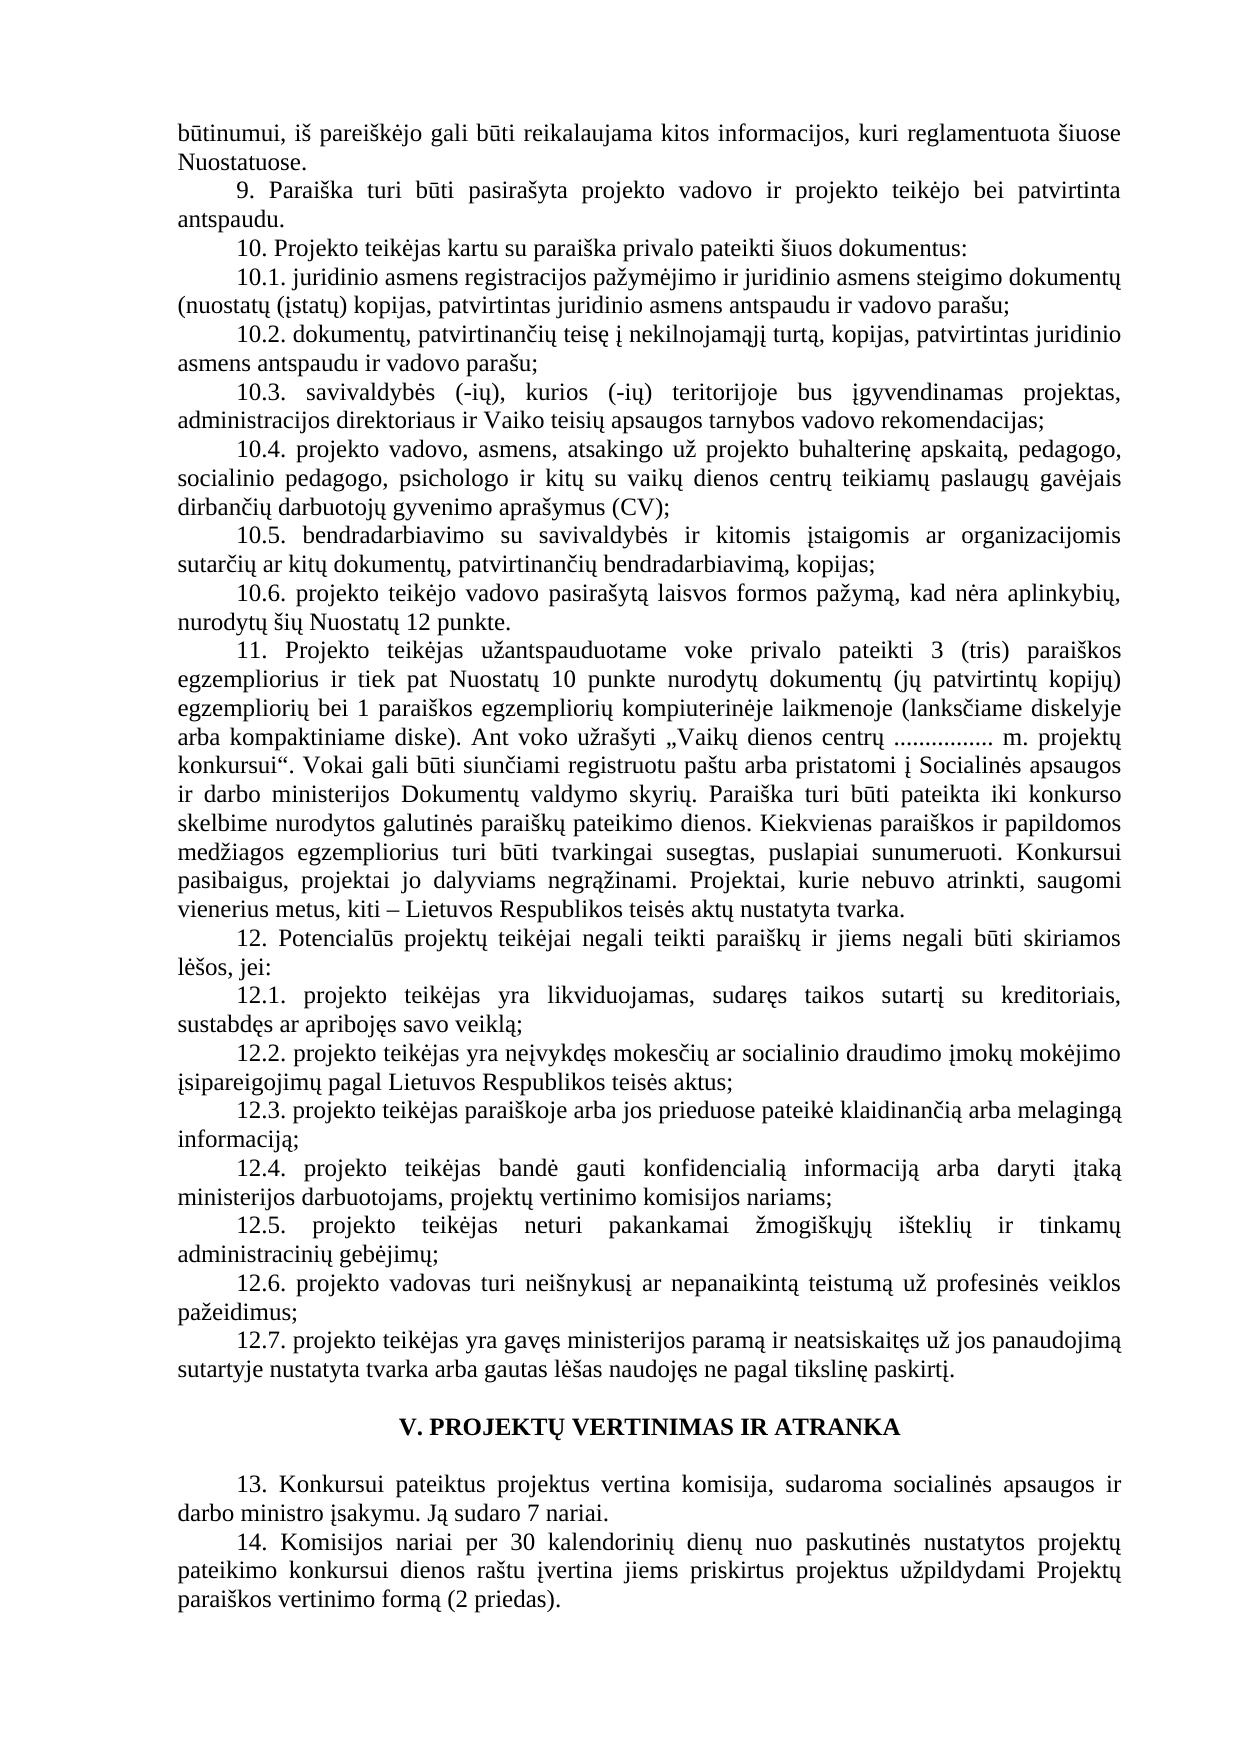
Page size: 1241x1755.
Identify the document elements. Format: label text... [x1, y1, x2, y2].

text 11. Projekto teikėjas užantspauduotame voke privalo pateikti 3 (tris) paraiškos egzempliorius ir tiek pat Nuostatų 10 punkte nurodytų dokumentų (jų patvirtintų kopijų) egzempliorių bei 1 paraiškos egzempliorių kompiuterinėje laikmenoje (lanksčiame diskelyje arba kompaktiniame diske). Ant voko užrašyti „Vaikų dienos centrų ................ m. projektų konkursui“. Vokai gali būti siunčiami registruotu paštu arba pristatomi į Socialinės apsaugos ir darbo ministerijos Dokumentų valdymo skyrių. Paraiška turi būti pateikta iki konkurso skelbime nurodytos galutinės paraiškų pateikimo dienos. Kiekvienas paraiškos ir papildomos medžiagos egzempliorius turi būti tvarkingai susegtas, puslapiai sunumeruoti. Konkursui pasibaigus, projektai jo dalyviams negrąžinami. Projektai, kurie nebuvo atrinkti, saugomi vienerius metus, kiti – Lietuvos Respublikos teisės aktų nustatyta tvarka. [177, 636, 1122, 923]
text 12. Potencialūs projektų teikėjai negali teikti paraiškų ir jiems negali būti skiriamos lėšos, jei: [177, 923, 1122, 981]
text 10. Projekto teikėjas kartu su paraiška privalo pateikti šiuos dokumentus: [177, 233, 1122, 262]
text 10.5. bendradarbiavimo su savivaldybės ir kitomis įstaigomis ar organizacijomis sutarčių ar kitų dokumentų, patvirtinančių bendradarbiavimą, kopijas; [177, 521, 1122, 578]
text 12.6. projekto vadovas turi neišnykusį ar nepanaikintą teistumą už profesinės veiklos pažeidimus; [177, 1268, 1122, 1326]
text 9. Paraiška turi būti pasirašyta projekto vadovo ir projekto teikėjo bei patvirtinta antspaudu. [177, 176, 1122, 233]
text 12.4. projekto teikėjas bandė gauti konfidencialią informaciją arba daryti įtaką ministerijos darbuotojams, projektų vertinimo komisijos nariams; [177, 1153, 1122, 1211]
text 13. Konkursui pateiktus projektus vertina komisija, sudaroma socialinės apsaugos ir darbo ministro įsakymu. Ją sudaro 7 nariai. [177, 1469, 1122, 1527]
text 10.4. projekto vadovo, asmens, atsakingo už projekto buhalterinę apskaitą, pedagogo, socialinio pedagogo, psichologo ir kitų su vaikų dienos centrų teikiamų paslaugų gavėjais dirbančių darbuotojų gyvenimo aprašymus (CV); [177, 434, 1122, 521]
text 10.1. juridinio asmens registracijos pažymėjimo ir juridinio asmens steigimo dokumentų (nuostatų (įstatų) kopijas, patvirtintas juridinio asmens antspaudu ir vadovo parašu; [177, 262, 1122, 319]
text 12.3. projekto teikėjas paraiškoje arba jos prieduose pateikė klaidinančią arba melagingą informaciją; [177, 1096, 1122, 1153]
text 10.3. savivaldybės (-ių), kurios (-ių) teritorijoje bus įgyvendinamas projektas, administracijos direktoriaus ir Vaiko teisių apsaugos tarnybos vadovo rekomendacijas; [177, 377, 1122, 434]
text 10.2. dokumentų, patvirtinančių teisę į nekilnojamąjį turtą, kopijas, patvirtintas juridinio asmens antspaudu ir vadovo parašu; [177, 319, 1122, 377]
text 14. Komisijos nariai per 30 kalendorinių dienų nuo paskutinės nustatytos projektų pateikimo konkursui dienos raštu įvertina jiems priskirtus projektus užpildydami Projektų paraiškos vertinimo formą (2 priedas). [177, 1527, 1122, 1613]
text 12.2. projekto teikėjas yra neįvykdęs mokesčių ar socialinio draudimo įmokų mokėjimo įsipareigojimų pagal Lietuvos Respublikos teisės aktus; [177, 1038, 1122, 1096]
text 12.1. projekto teikėjas yra likviduojamas, sudaręs taikos sutartį su kreditoriais, sustabdęs ar apribojęs savo veiklą; [177, 981, 1122, 1038]
text 12.5. projekto teikėjas neturi pakankamai žmogiškųjų išteklių ir tinkamų administracinių gebėjimų; [177, 1211, 1122, 1268]
text 12.7. projekto teikėjas yra gavęs ministerijos paramą ir neatsiskaitęs už jos panaudojimą sutartyje nustatyta tvarka arba gautas lėšas naudojęs ne pagal tikslinę paskirtį. [177, 1326, 1122, 1383]
text 10.6. projekto teikėjo vadovo pasirašytą laisvos formos pažymą, kad nėra aplinkybių, nurodytų šių Nuostatų 12 punkte. [177, 578, 1122, 636]
text būtinumui, iš pareiškėjo gali būti reikalaujama kitos informacijos, kuri reglamentuota šiuose Nuostatuose. [177, 118, 1122, 176]
text V. PROJEKTŲ VERTINIMAS IR ATRANKA [177, 1412, 1122, 1441]
